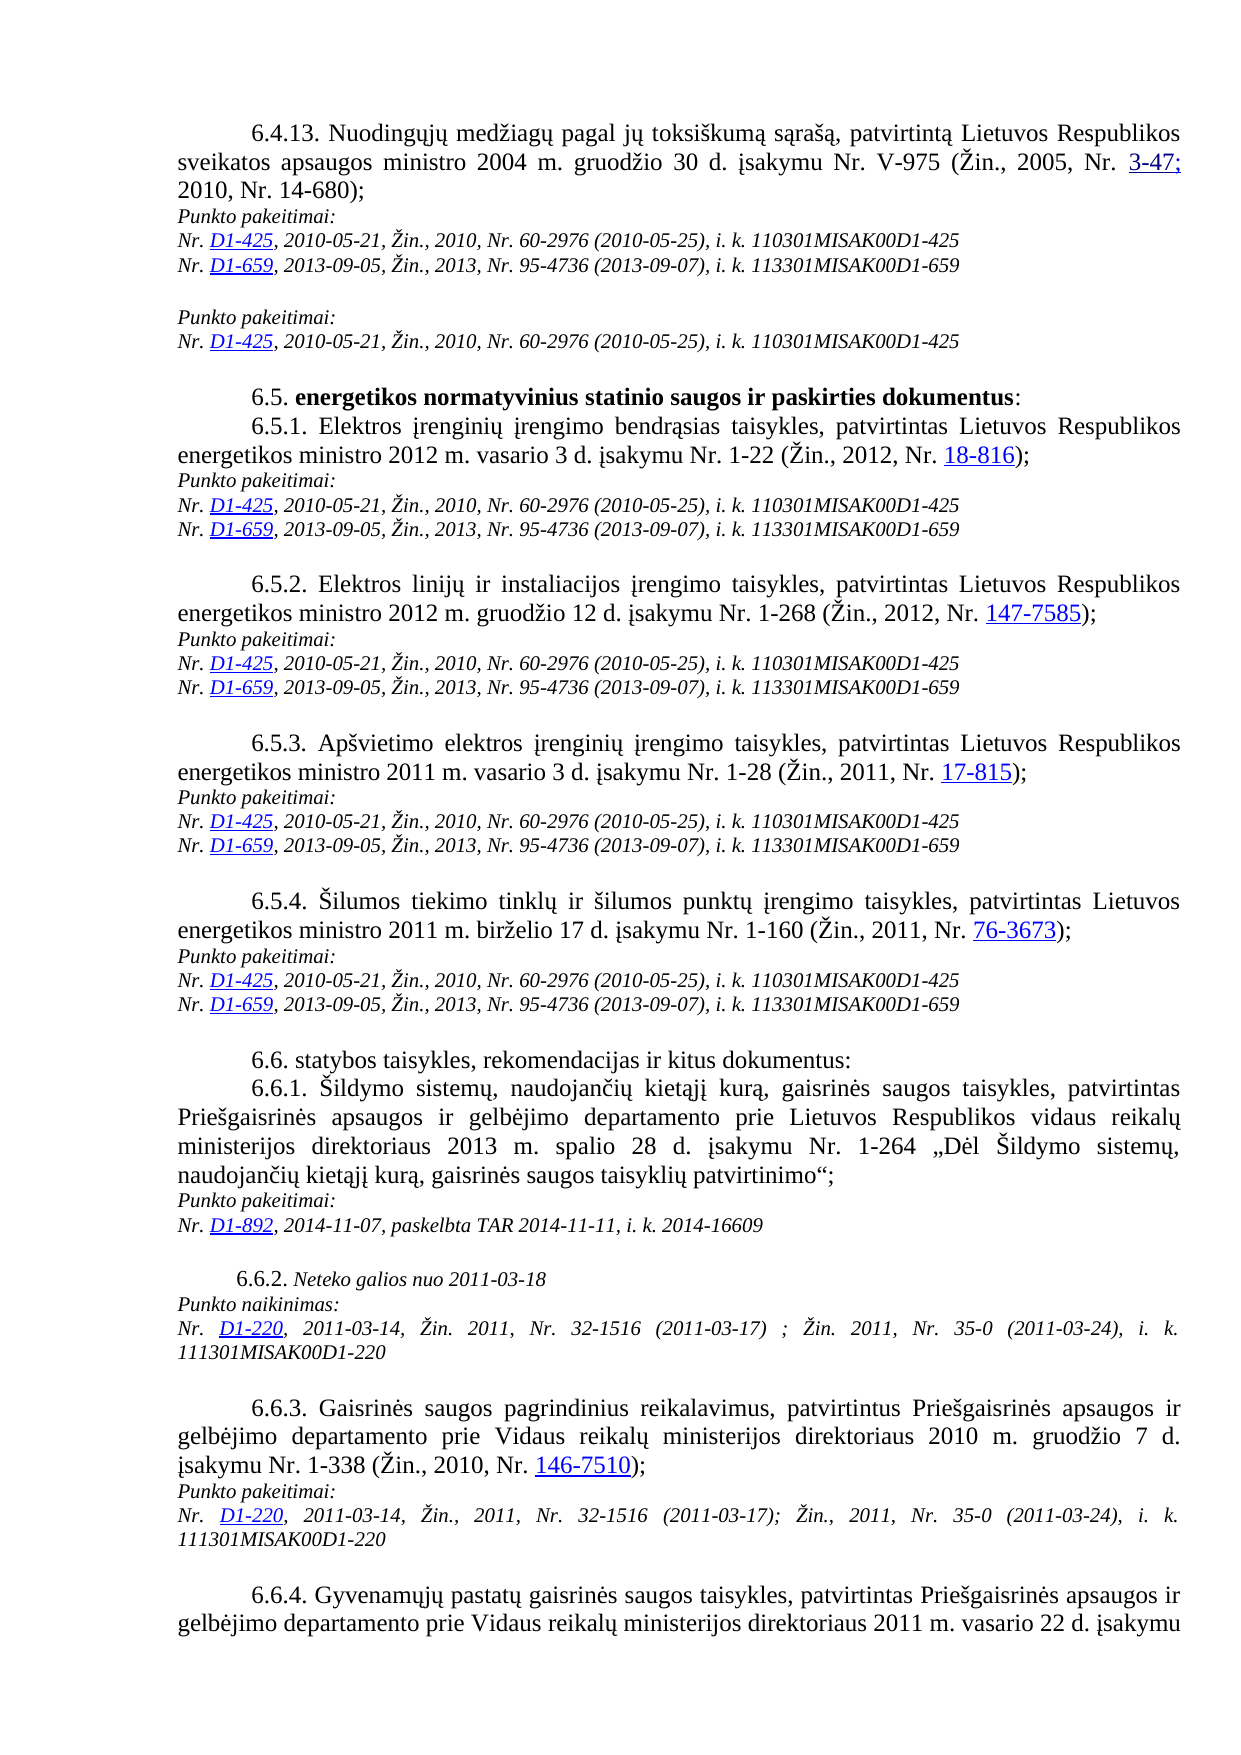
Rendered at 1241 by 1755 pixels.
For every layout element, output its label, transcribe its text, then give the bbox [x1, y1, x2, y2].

text 6.4.13. Nuodingųjų medžiagų pagal jų toksiškumą sąrašą, patvirtintą Lietuvos Respublikos sveikatos apsaugos ministro 2004 m. gruodžio 30 d. įsakymu Nr. V-975 (Žin., 2005, Nr. 3-47; 2010, Nr. 14-680); [177, 118, 1181, 204]
text 6.6.1. Šildymo sistemų, naudojančių kietąjį kurą, gaisrinės saugos taisykles, patvirtintas Priešgaisrinės apsaugos ir gelbėjimo departamento prie Lietuvos Respublikos vidaus reikalų ministerijos direktoriaus 2013 m. spalio 28 d. įsakymu Nr. 1-264 „Dėl Šildymo sistemų, naudojančių kietąjį kurą, gaisrinės saugos taisyklių patvirtinimo“; [177, 1073, 1181, 1188]
text Nr. D1-659, 2013-09-05, Žin., 2013, Nr. 95-4736 (2013-09-07), i. k. 113301MISAK00D1-659 [177, 675, 1181, 699]
text Nr. D1-659, 2013-09-05, Žin., 2013, Nr. 95-4736 (2013-09-07), i. k. 113301MISAK00D1-659 [177, 517, 1181, 541]
text Nr. D1-425, 2010-05-21, Žin., 2010, Nr. 60-2976 (2010-05-25), i. k. 110301MISAK00D1-425 [177, 228, 1181, 252]
text 6.5.2. Elektros linijų ir instaliacijos įrengimo taisykles, patvirtintas Lietuvos Respublikos energetikos ministro 2012 m. gruodžio 12 d. įsakymu Nr. 1-268 (Žin., 2012, Nr. 147-7585); [177, 569, 1181, 627]
text Nr. D1-425, 2010-05-21, Žin., 2010, Nr. 60-2976 (2010-05-25), i. k. 110301MISAK00D1-425 [177, 492, 1181, 517]
text 6.5.4. Šilumos tiekimo tinklų ir šilumos punktų įrengimo taisykles, patvirtintas Lietuvos energetikos ministro 2011 m. birželio 17 d. įsakymu Nr. 1-160 (Žin., 2011, Nr. 76-3673); [177, 886, 1181, 944]
text Punkto pakeitimai: [177, 627, 1181, 651]
text Nr. D1-425, 2010-05-21, Žin., 2010, Nr. 60-2976 (2010-05-25), i. k. 110301MISAK00D1-425 [177, 329, 1181, 353]
text Nr. D1-425, 2010-05-21, Žin., 2010, Nr. 60-2976 (2010-05-25), i. k. 110301MISAK00D1-425 [177, 809, 1181, 833]
text Nr. D1-425, 2010-05-21, Žin., 2010, Nr. 60-2976 (2010-05-25), i. k. 110301MISAK00D1-425 [177, 651, 1181, 675]
text 6.6.2. Neteko galios nuo 2011-03-18 [177, 1265, 1181, 1292]
text Nr. D1-892, 2014-11-07, paskelbta TAR 2014-11-11, i. k. 2014-16609 [177, 1212, 1181, 1237]
text Punkto pakeitimai: [177, 944, 1181, 968]
text 6.5. energetikos normatyvinius statinio saugos ir paskirties dokumentus: [177, 382, 1181, 411]
text 6.5.1. Elektros įrenginių įrengimo bendrąsias taisykles, patvirtintas Lietuvos Respublikos energetikos ministro 2012 m. vasario 3 d. įsakymu Nr. 1-22 (Žin., 2012, Nr. 18-816); [177, 411, 1181, 468]
text Nr. D1-220, 2011-03-14, Žin. 2011, Nr. 32-1516 (2011-03-17) ; Žin. 2011, Nr. 35-0 (2011-03-24), i. k. 111301MISAK00D1-220 [177, 1316, 1181, 1364]
text Nr. D1-659, 2013-09-05, Žin., 2013, Nr. 95-4736 (2013-09-07), i. k. 113301MISAK00D1-659 [177, 992, 1181, 1016]
text Punkto pakeitimai: [177, 785, 1181, 809]
text Nr. D1-425, 2010-05-21, Žin., 2010, Nr. 60-2976 (2010-05-25), i. k. 110301MISAK00D1-425 [177, 968, 1181, 992]
text Punkto pakeitimai: [177, 1479, 1181, 1503]
text Nr. D1-659, 2013-09-05, Žin., 2013, Nr. 95-4736 (2013-09-07), i. k. 113301MISAK00D1-659 [177, 252, 1181, 277]
text Punkto pakeitimai: [177, 468, 1181, 492]
text Punkto naikinimas: [177, 1292, 1181, 1316]
text Punkto pakeitimai: [177, 1188, 1181, 1212]
text 6.5.3. Apšvietimo elektros įrenginių įrengimo taisykles, patvirtintas Lietuvos Respublikos energetikos ministro 2011 m. vasario 3 d. įsakymu Nr. 1-28 (Žin., 2011, Nr. 17-815); [177, 728, 1181, 785]
text Nr. D1-659, 2013-09-05, Žin., 2013, Nr. 95-4736 (2013-09-07), i. k. 113301MISAK00D1-659 [177, 833, 1181, 857]
text Punkto pakeitimai: [177, 305, 1181, 329]
text 6.6. statybos taisykles, rekomendacijas ir kitus dokumentus: [177, 1045, 1181, 1073]
text 6.6.4. Gyvenamųjų pastatų gaisrinės saugos taisykles, patvirtintas Priešgaisrinės apsaugos ir gelbėjimo departamento prie Vidaus reikalų ministerijos direktoriaus 2011 m. vasario 22 d. įsakymu [177, 1580, 1181, 1637]
text 6.6.3. Gaisrinės saugos pagrindinius reikalavimus, patvirtintus Priešgaisrinės apsaugos ir gelbėjimo departamento prie Vidaus reikalų ministerijos direktoriaus 2010 m. gruodžio 7 d. įsakymu Nr. 1-338 (Žin., 2010, Nr. 146-7510); [177, 1393, 1181, 1479]
text Nr. D1-220, 2011-03-14, Žin., 2011, Nr. 32-1516 (2011-03-17); Žin., 2011, Nr. 35-0 (2011-03-24), i. k. 111301MISAK00D1-220 [177, 1503, 1181, 1551]
text Punkto pakeitimai: [177, 204, 1181, 228]
